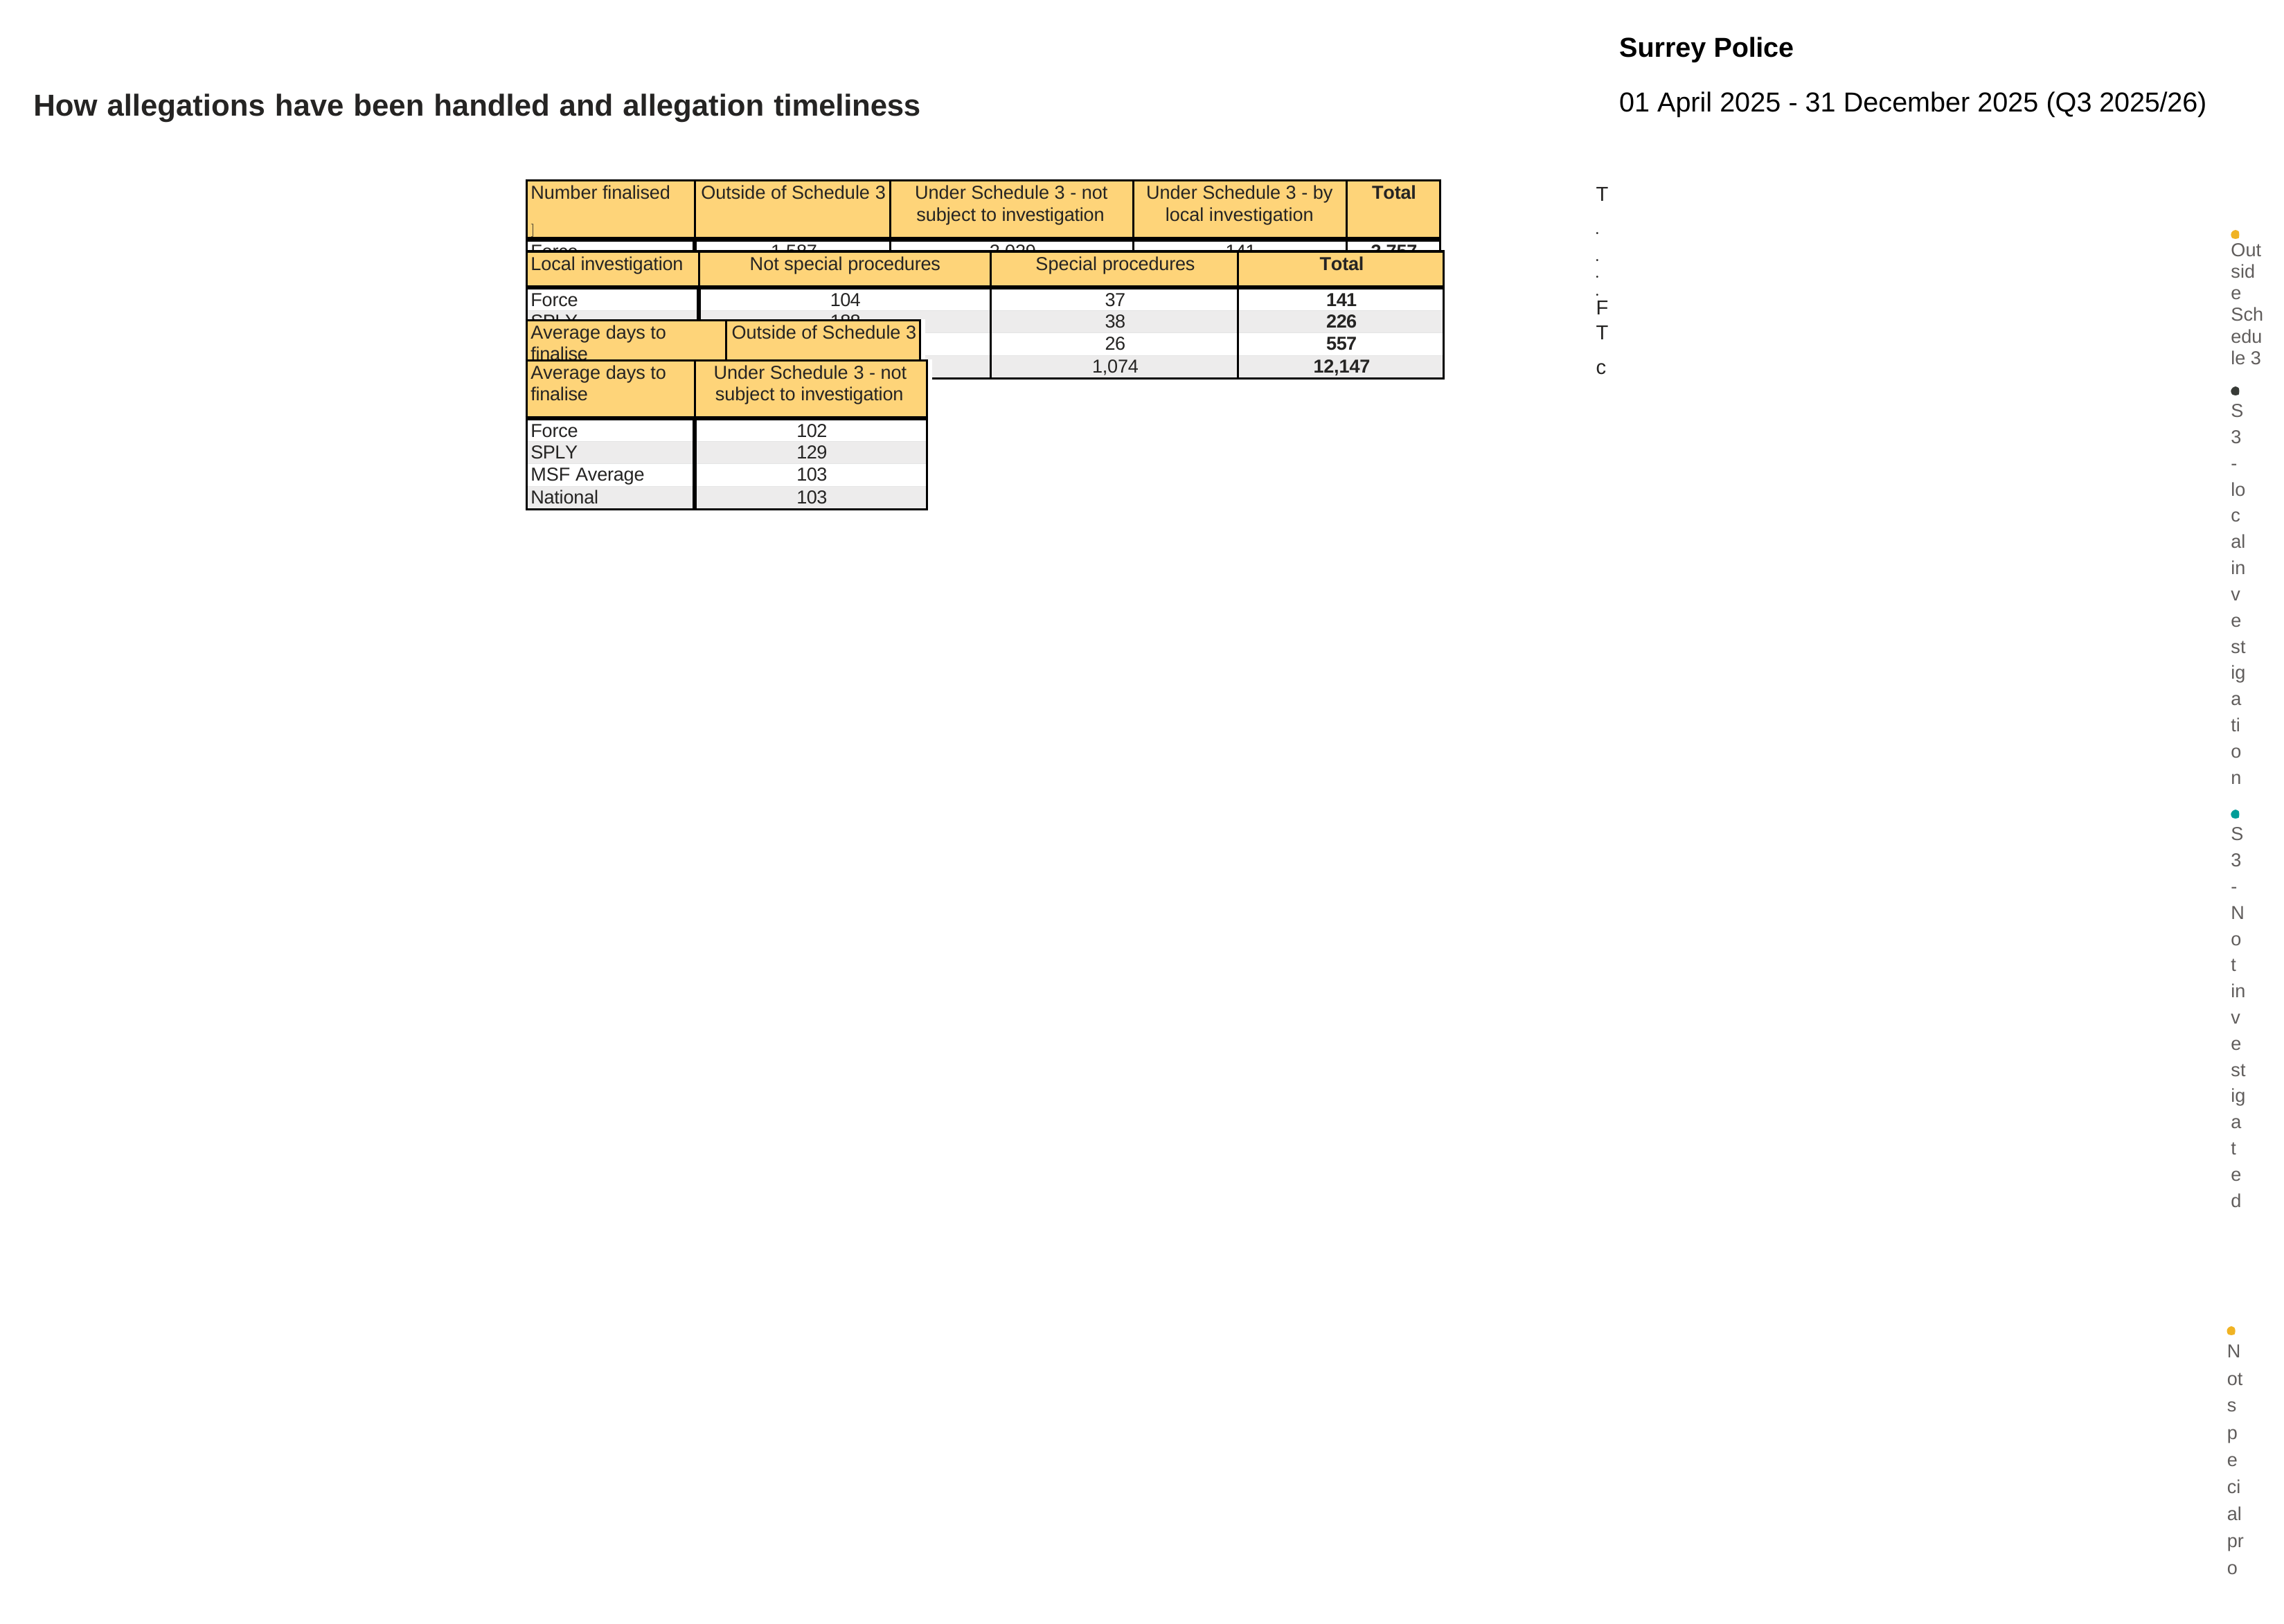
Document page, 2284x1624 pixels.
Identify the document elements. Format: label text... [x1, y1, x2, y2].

table_cell 37 [992, 289, 1237, 310]
table_cell 188 [701, 311, 990, 332]
table_cell Force [528, 420, 693, 441]
list Schedule 3 allegations can handled without investigation or by investigation. [932, 250, 1449, 385]
subtitle 01 April 2025 - 31 December 2025 (Q3 2025/26) [1619, 86, 2263, 118]
table_cell 532 [925, 333, 990, 355]
table_cell 2,029 [891, 242, 1132, 250]
subtitle Surrey Police [1619, 32, 2263, 63]
table_cell 1,587 [697, 242, 889, 250]
table_cell 11,073 [925, 356, 990, 377]
text Power BI Desktop [1112, 21, 1172, 31]
table_header Not special procedures [700, 253, 990, 285]
table_cell National [528, 487, 693, 508]
text calculations on the IOPC website for an explanation of invalid dates. [521, 359, 932, 516]
table_cell 557 [1239, 333, 1443, 355]
table_cell 38 [992, 311, 1237, 332]
text S3 - local investigation S3 - Not investigated [2231, 373, 2246, 1211]
table_header Average days to finalise [528, 362, 694, 416]
table_header Total [1239, 253, 1443, 285]
table_cell SPLY [528, 311, 697, 319]
text Outside Schedule 3 [2231, 217, 2263, 368]
table_cell 226 [1239, 311, 1443, 332]
table_cell MSF Average [528, 464, 693, 486]
table_cell SPLY [528, 442, 693, 463]
table_header Outside of Schedule 3 [696, 181, 889, 237]
table_cell 1,074 [992, 356, 1237, 377]
table_cell 129 [697, 442, 926, 463]
table_header Under Schedule 3 - not subject to investigation [891, 181, 1132, 237]
text Not special procedures Special procedures [2227, 1313, 2246, 1578]
table_header Under Schedule 3 - by local investigation [1134, 181, 1346, 237]
table_cell Force [528, 289, 697, 310]
table_cell 102 [697, 420, 926, 441]
table_cell 104 [701, 289, 990, 310]
table_header Total [1348, 181, 1439, 237]
table_cell Force [528, 242, 693, 250]
table_cell 103 [697, 487, 926, 508]
table_cell 141 [1134, 242, 1346, 250]
table_header Number finalised  [528, 181, 694, 237]
table_cell 141 [1239, 289, 1443, 310]
table_header Outside of Schedule 3 [727, 321, 919, 359]
table_cell 3,757 [1348, 242, 1439, 250]
table_cell 12,147 [1239, 356, 1443, 377]
table_header Special procedures [992, 253, 1237, 285]
table_cell 26 [992, 333, 1237, 355]
table_header Under Schedule 3 - not subject to investigation [696, 362, 926, 416]
table_cell 103 [697, 464, 926, 486]
table_header Local investigation [528, 253, 698, 285]
subtitle How allegations have been handled and allegation timeliness [33, 87, 932, 122]
table_header Average days to finalise [528, 321, 725, 359]
